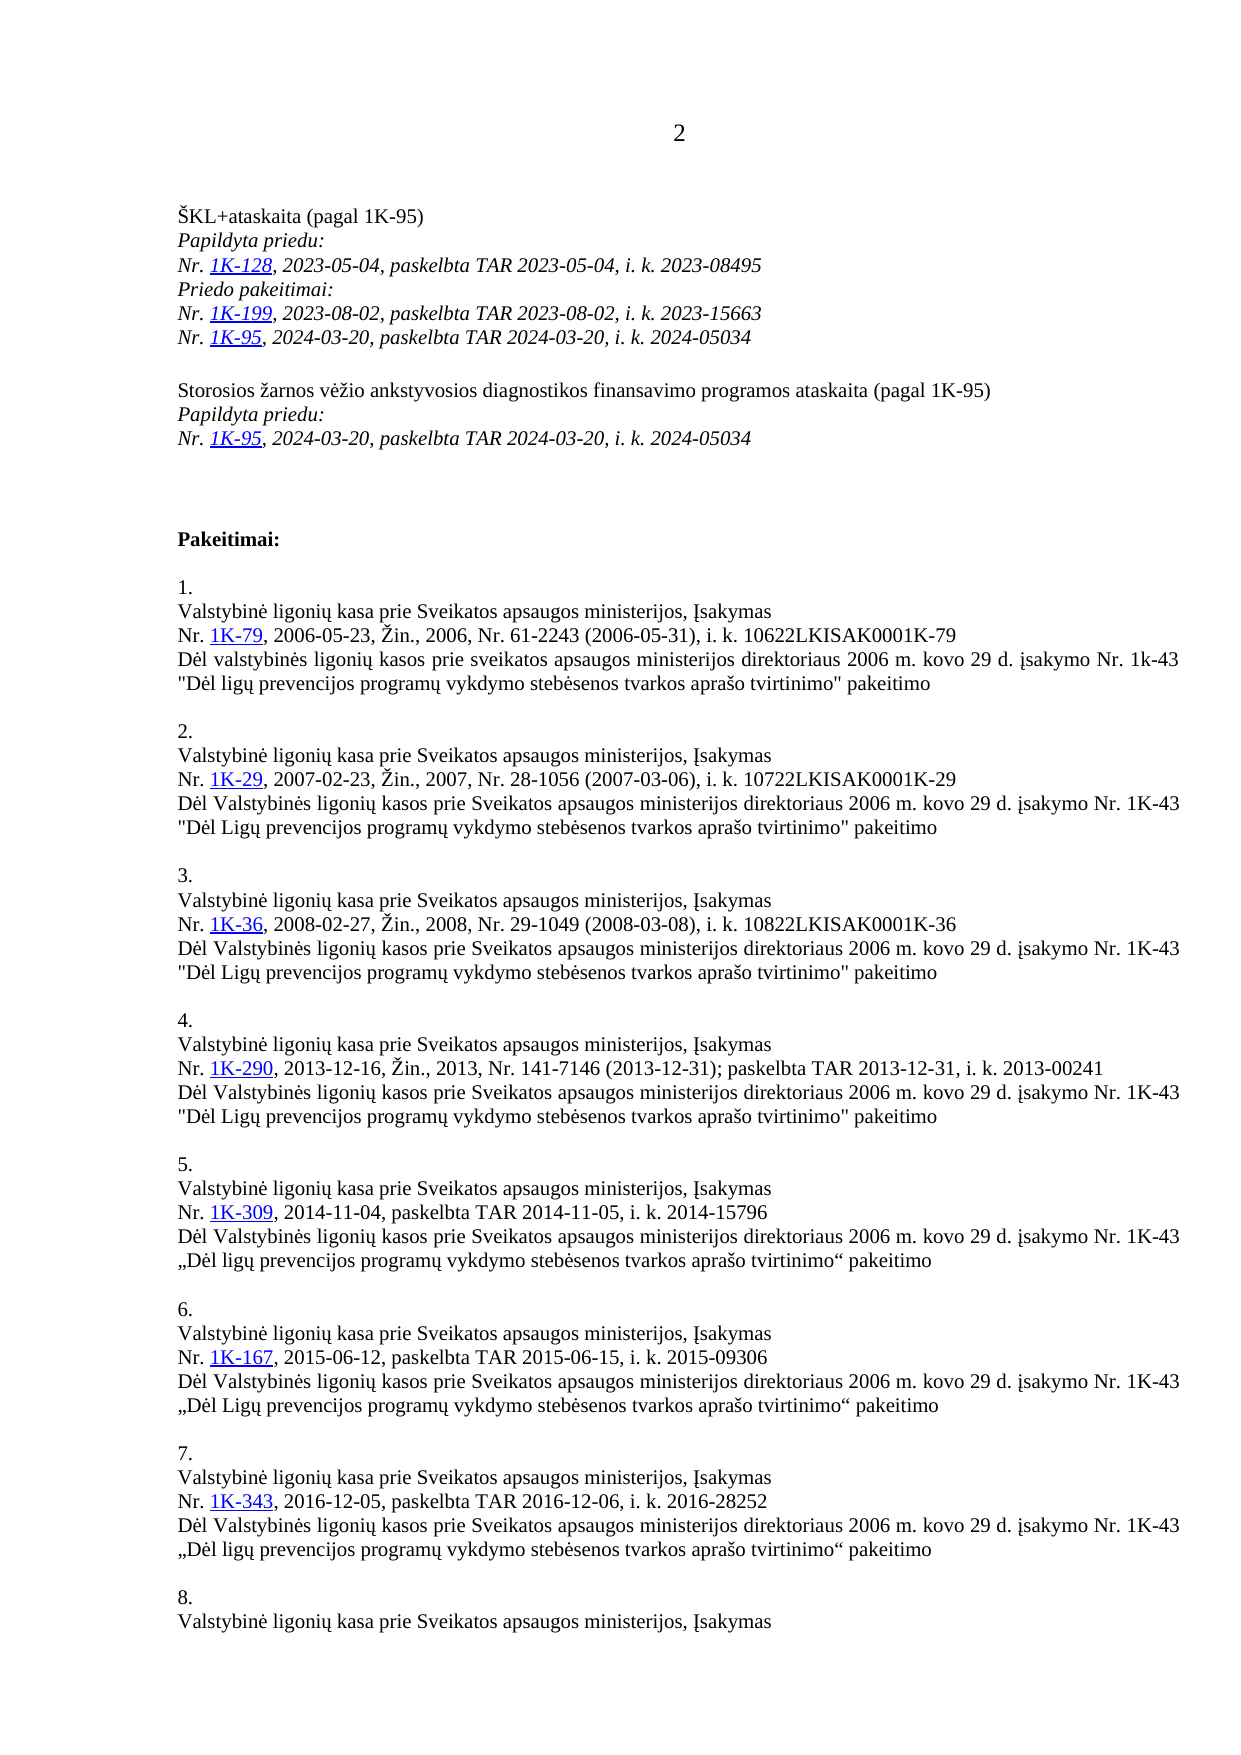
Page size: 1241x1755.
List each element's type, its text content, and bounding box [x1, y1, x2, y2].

text Nr. 1K-95, 2024-03-20, paskelbta TAR 2024-03-20, i. k. 2024-05034 [177, 426, 1181, 450]
text Dėl Valstybinės ligonių kasos prie Sveikatos apsaugos ministerijos direktoriaus 2006 m. kovo 29 d. įsakymo Nr. 1K-43 „Dėl ligų prevencijos programų vykdymo stebėsenos tvarkos aprašo tvirtinimo“ pakeitimo [177, 1513, 1181, 1561]
text 6. [177, 1297, 1181, 1321]
text Dėl Valstybinės ligonių kasos prie Sveikatos apsaugos ministerijos direktoriaus 2006 m. kovo 29 d. įsakymo Nr. 1K-43 „Dėl Ligų prevencijos programų vykdymo stebėsenos tvarkos aprašo tvirtinimo“ pakeitimo [177, 1369, 1181, 1417]
text Valstybinė ligonių kasa prie Sveikatos apsaugos ministerijos, Įsakymas [177, 1321, 1181, 1345]
text Dėl Valstybinės ligonių kasos prie Sveikatos apsaugos ministerijos direktoriaus 2006 m. kovo 29 d. įsakymo Nr. 1K-43 "Dėl Ligų prevencijos programų vykdymo stebėsenos tvarkos aprašo tvirtinimo" pakeitimo [177, 791, 1181, 839]
text Valstybinė ligonių kasa prie Sveikatos apsaugos ministerijos, Įsakymas [177, 1609, 1181, 1633]
text Valstybinė ligonių kasa prie Sveikatos apsaugos ministerijos, Įsakymas [177, 1465, 1181, 1489]
text Nr. 1K-199, 2023-08-02, paskelbta TAR 2023-08-02, i. k. 2023-15663 [177, 301, 1181, 325]
text Nr. 1K-343, 2016-12-05, paskelbta TAR 2016-12-06, i. k. 2016-28252 [177, 1489, 1181, 1513]
text Pakeitimai: [177, 527, 1181, 551]
text Valstybinė ligonių kasa prie Sveikatos apsaugos ministerijos, Įsakymas [177, 599, 1181, 623]
text Nr. 1K-29, 2007-02-23, Žin., 2007, Nr. 28-1056 (2007-03-06), i. k. 10722LKISAK0001K-29 [177, 767, 1181, 791]
text Valstybinė ligonių kasa prie Sveikatos apsaugos ministerijos, Įsakymas [177, 743, 1181, 767]
text Nr. 1K-79, 2006-05-23, Žin., 2006, Nr. 61-2243 (2006-05-31), i. k. 10622LKISAK0001K-79 [177, 623, 1181, 647]
text Papildyta priedu: [177, 228, 1181, 252]
text Storosios žarnos vėžio ankstyvosios diagnostikos finansavimo programos ataskaita (pagal 1K-95) [177, 377, 1181, 402]
text 2. [177, 719, 1181, 743]
text 7. [177, 1441, 1181, 1465]
text Dėl Valstybinės ligonių kasos prie Sveikatos apsaugos ministerijos direktoriaus 2006 m. kovo 29 d. įsakymo Nr. 1K-43 "Dėl Ligų prevencijos programų vykdymo stebėsenos tvarkos aprašo tvirtinimo" pakeitimo [177, 936, 1181, 984]
text 3. [177, 863, 1181, 887]
text Nr. 1K-167, 2015-06-12, paskelbta TAR 2015-06-15, i. k. 2015-09306 [177, 1345, 1181, 1369]
text Priedo pakeitimai: [177, 277, 1181, 301]
text 4. [177, 1008, 1181, 1032]
text Nr. 1K-36, 2008-02-27, Žin., 2008, Nr. 29-1049 (2008-03-08), i. k. 10822LKISAK0001K-36 [177, 912, 1181, 936]
text Papildyta priedu: [177, 402, 1181, 426]
text Valstybinė ligonių kasa prie Sveikatos apsaugos ministerijos, Įsakymas [177, 1176, 1181, 1200]
text Nr. 1K-95, 2024-03-20, paskelbta TAR 2024-03-20, i. k. 2024-05034 [177, 325, 1181, 349]
text 1. [177, 575, 1181, 599]
text ŠKL+ataskaita (pagal 1K-95) [177, 204, 1181, 228]
text Dėl valstybinės ligonių kasos prie sveikatos apsaugos ministerijos direktoriaus 2006 m. kovo 29 d. įsakymo Nr. 1k-43 "Dėl ligų prevencijos programų vykdymo stebėsenos tvarkos aprašo tvirtinimo" pakeitimo [177, 647, 1181, 695]
text Nr. 1K-128, 2023-05-04, paskelbta TAR 2023-05-04, i. k. 2023-08495 [177, 252, 1181, 277]
text Nr. 1K-290, 2013-12-16, Žin., 2013, Nr. 141-7146 (2013-12-31); paskelbta TAR 2013-12-31, i. k. 2013-00241 [177, 1056, 1181, 1080]
text 5. [177, 1152, 1181, 1176]
text Dėl Valstybinės ligonių kasos prie Sveikatos apsaugos ministerijos direktoriaus 2006 m. kovo 29 d. įsakymo Nr. 1K-43 "Dėl Ligų prevencijos programų vykdymo stebėsenos tvarkos aprašo tvirtinimo" pakeitimo [177, 1080, 1181, 1128]
text Nr. 1K-309, 2014-11-04, paskelbta TAR 2014-11-05, i. k. 2014-15796 [177, 1200, 1181, 1224]
text Valstybinė ligonių kasa prie Sveikatos apsaugos ministerijos, Įsakymas [177, 1032, 1181, 1056]
text Valstybinė ligonių kasa prie Sveikatos apsaugos ministerijos, Įsakymas [177, 887, 1181, 912]
text 8. [177, 1585, 1181, 1609]
text Dėl Valstybinės ligonių kasos prie Sveikatos apsaugos ministerijos direktoriaus 2006 m. kovo 29 d. įsakymo Nr. 1K-43 „Dėl ligų prevencijos programų vykdymo stebėsenos tvarkos aprašo tvirtinimo“ pakeitimo [177, 1224, 1181, 1272]
